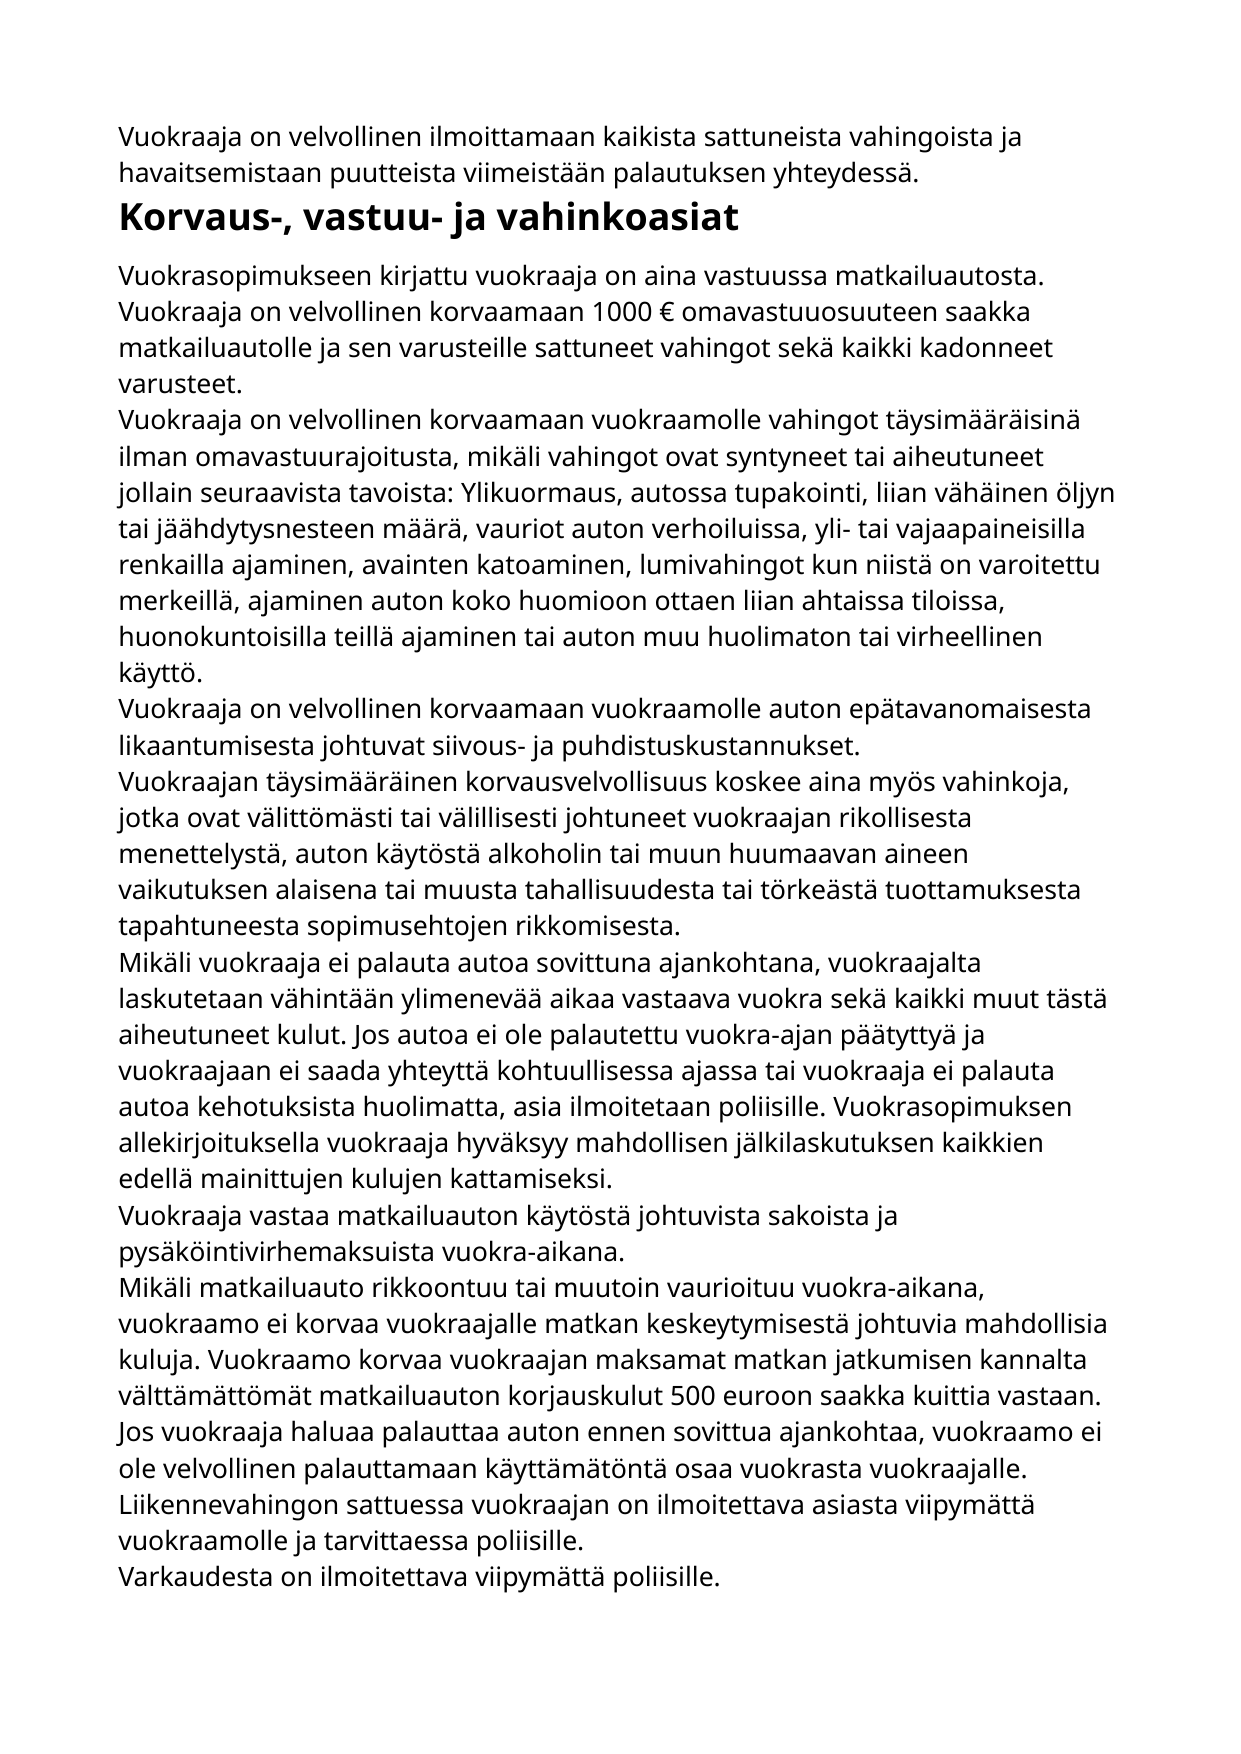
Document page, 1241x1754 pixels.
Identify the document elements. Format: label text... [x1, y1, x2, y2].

text Vuokraaja on velvollinen korvaamaan vuokraamolle vahingot täysimääräisinä ilman omavastuurajoitusta, mikäli vahingot ovat syntyneet tai aiheutuneet jollain seuraavista tavoista: Ylikuormaus, autossa tupakointi, liian vähäinen öljyn tai jäähdytysnesteen määrä, vauriot auton verhoiluissa, yli- tai vajaapaineisilla renkailla ajaminen, avainten katoaminen, lumivahingot kun niistä on varoitettu merkeillä, ajaminen auton koko huomioon ottaen liian ahtaissa tiloissa, huonokuntoisilla teillä ajaminen tai auton muu huolimaton tai virheellinen käyttö. [118, 401, 1122, 691]
text Vuokraaja on velvollinen ilmoittamaan kaikista sattuneista vahingoista ja havaitsemistaan puutteista viimeistään palautuksen yhteydessä. [118, 118, 1122, 190]
text Vuokraaja on velvollinen korvaamaan vuokraamolle auton epätavanomaisesta likaantumisesta johtuvat siivous- ja puhdistuskustannukset. Vuokraajan täysimääräinen korvausvelvollisuus koskee aina myös vahinkoja, jotka ovat välittömästi tai välillisesti johtuneet vuokraajan rikollisesta menettelystä, auton käytöstä alkoholin tai muun huumaavan aineen vaikutuksen alaisena tai muusta tahallisuudesta tai törkeästä tuottamuksesta tapahtuneesta sopimusehtojen rikkomisesta. [118, 691, 1122, 943]
text Vuokrasopimukseen kirjattu vuokraaja on aina vastuussa matkailuautosta. Vuokraaja on velvollinen korvaamaan 1000 € omavastuuosuuteen saakka matkailuautolle ja sen varusteille sattuneet vahingot sekä kaikki kadonneet varusteet. [118, 257, 1122, 401]
text Vuokraaja vastaa matkailuauton käytöstä johtuvista sakoista ja pysäköintivirhemaksuista vuokra-aikana. [118, 1197, 1122, 1269]
subtitle Korvaus-, vastuu- ja vahinkoasiat [118, 190, 1122, 241]
text Mikäli matkailuauto rikkoontuu tai muutoin vaurioituu vuokra-aikana, vuokraamo ei korvaa vuokraajalle matkan keskeytymisestä johtuvia mahdollisia kuluja. Vuokraamo korvaa vuokraajan maksamat matkan jatkumisen kannalta välttämättömät matkailuauton korjauskulut 500 euroon saakka kuittia vastaan. Jos vuokraaja haluaa palauttaa auton ennen sovittua ajankohtaa, vuokraamo ei ole velvollinen palauttamaan käyttämätöntä osaa vuokrasta vuokraajalle. [118, 1269, 1122, 1486]
text Liikennevahingon sattuessa vuokraajan on ilmoitettava asiasta viipymättä vuokraamolle ja tarvittaessa poliisille. [118, 1486, 1122, 1558]
text Varkaudesta on ilmoitettava viipymättä poliisille. [118, 1558, 1122, 1594]
text Mikäli vuokraaja ei palauta autoa sovittuna ajankohtana, vuokraajalta laskutetaan vähintään ylimenevää aikaa vastaava vuokra sekä kaikki muut tästä aiheutuneet kulut. Jos autoa ei ole palautettu vuokra-ajan päätyttyä ja vuokraajaan ei saada yhteyttä kohtuullisessa ajassa tai vuokraaja ei palauta autoa kehotuksista huolimatta, asia ilmoitetaan poliisille. Vuokrasopimuksen allekirjoituksella vuokraaja hyväksyy mahdollisen jälkilaskutuksen kaikkien edellä mainittujen kulujen kattamiseksi. [118, 943, 1122, 1197]
